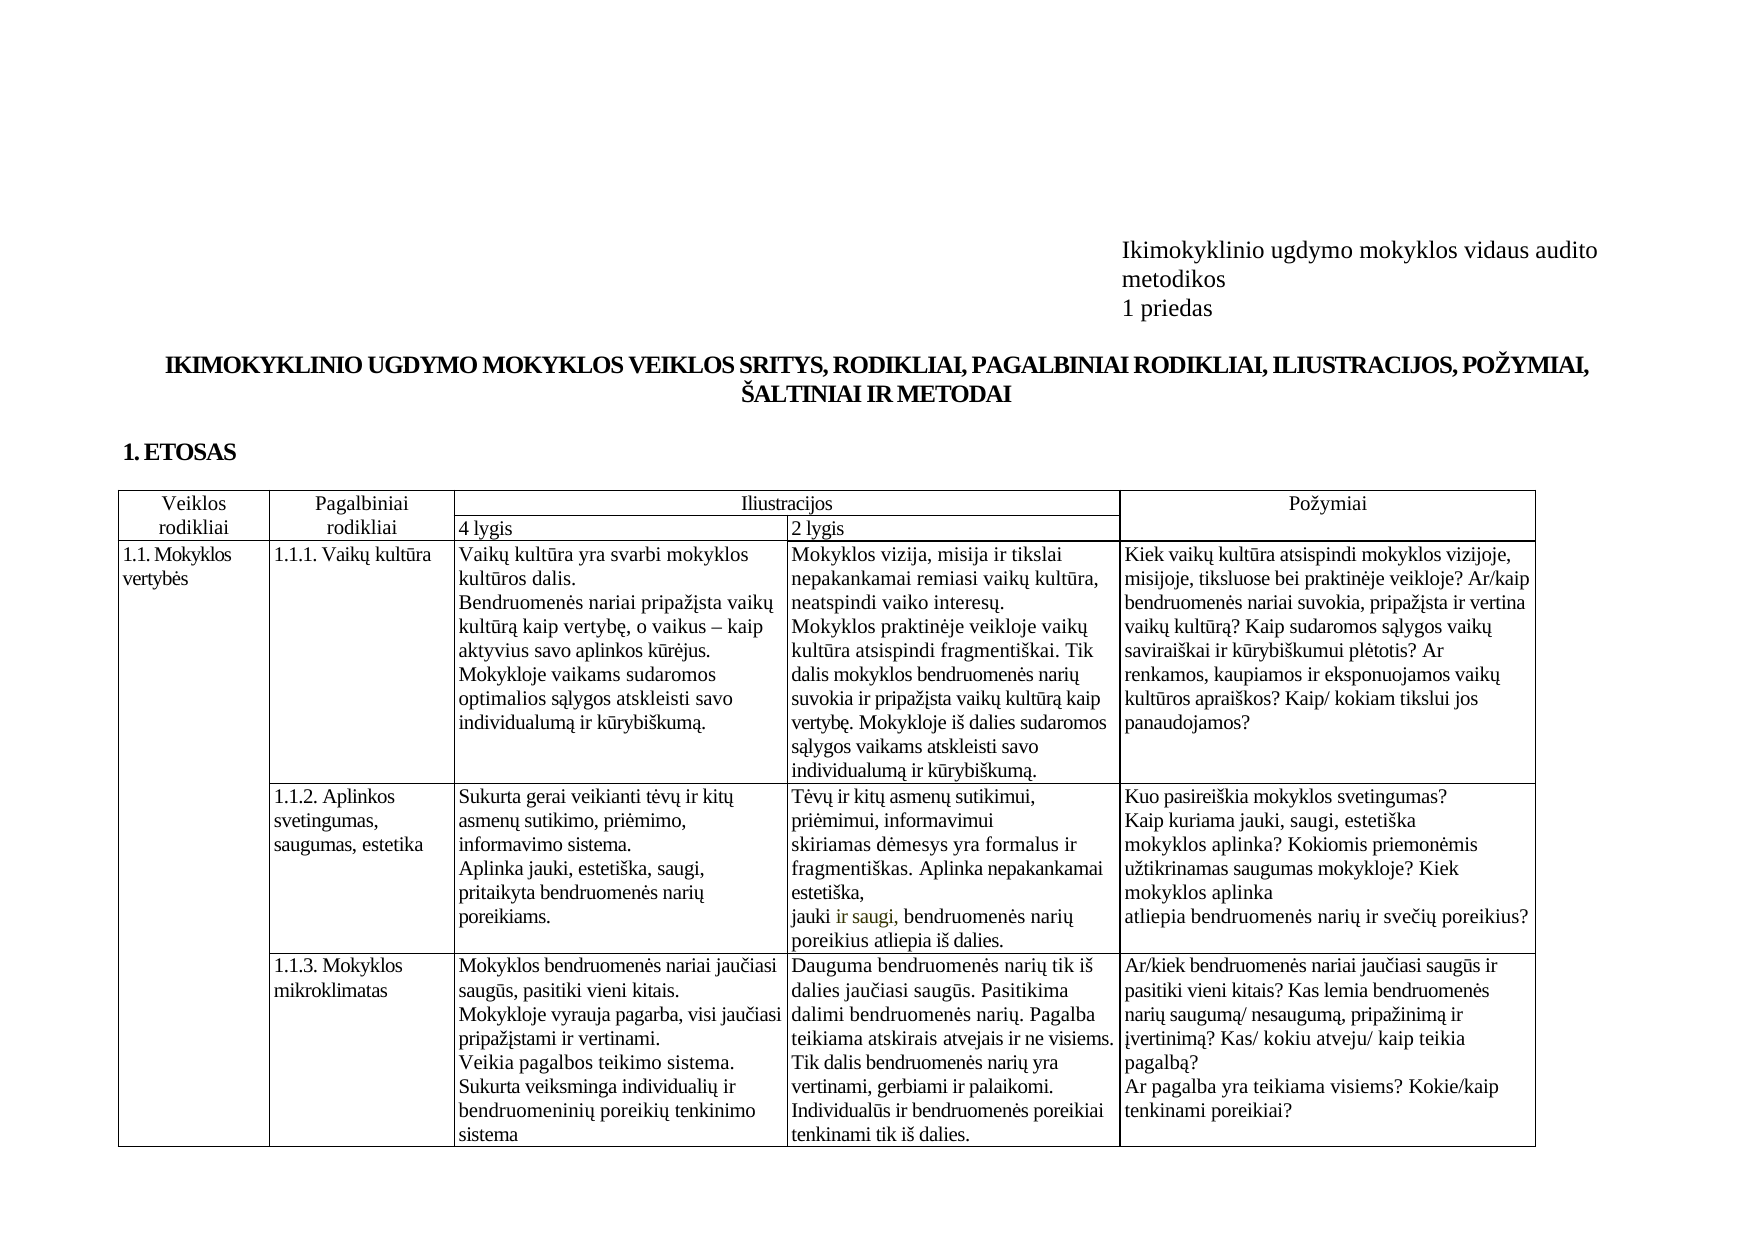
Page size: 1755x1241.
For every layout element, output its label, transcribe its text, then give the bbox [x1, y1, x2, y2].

table_cell Kuo pasireiškia mokyklos svetingumas? Kaip kuriama jauki, saugi, estetiška mokyklos aplinka? Kokiomis priemonėmis užtikrinamas saugumas mokykloje? Kiek mokyklos aplinka atliepia bendruomenės narių ir svečių poreikius? [1121, 784, 1535, 952]
table_cell Veiklos rodikliai [119, 491, 269, 540]
table_cell Ar/kiek bendruomenės nariai jaučiasi saugūs ir pasitiki vieni kitais? Kas lemia bendruomenės narių saugumą/ nesaugumą, pripažinimą ir įvertinimą? Kas/ kokiu atveju/ kaip teikia pagalbą? Ar pagalba yra teikiama visiems? Kokie/kaip tenkinami poreikiai? [1121, 954, 1535, 1146]
table_cell 1.1. Mokyklos vertybės [119, 541, 269, 1146]
text IKIMOKYKLINIO UGDYMO MOKYKLOS VEIKLOS SRITYS, RODIKLIAI, PAGALBINIAI RODIKLIAI, ILIUSTRACIJOS, POŽYMIAI, ŠALTINIAI IR METODAI [118, 350, 1636, 408]
table_cell Vaikų kultūra yra svarbi mokyklos kultūros dalis. Bendruomenės nariai pripažįsta vaikų kultūrą kaip vertybę, o vaikus – kaip aktyvius savo aplinkos kūrėjus. Mokykloje vaikams sudaromos optimalios sąlygos atskleisti savo individualumą ir kūrybiškumą. [455, 541, 787, 782]
table_cell 1.1.3. Mokyklos mikroklimatas [270, 954, 454, 1146]
table_cell Požymiai [1121, 491, 1535, 540]
table_cell Kiek vaikų kultūra atsispindi mokyklos vizijoje, misijoje, tiksluose bei praktinėje veikloje? Ar/kaip bendruomenės nariai suvokia, pripažįsta ir vertina vaikų kultūrą? Kaip sudaromos sąlygos vaikų saviraiškai ir kūrybiškumui plėtotis? Ar renkamos, kaupiamos ir eksponuojamos vaikų kultūros apraiškos? Kaip/ kokiam tikslui jos panaudojamos? [1121, 542, 1535, 782]
table_cell 1.1.1. Vaikų kultūra [270, 541, 454, 782]
text Ikimokyklinio ugdymo mokyklos vidaus audito metodikos [1122, 235, 1636, 293]
table_header 1. ETOSAS [118, 437, 122, 489]
table_cell Sukurta gerai veikianti tėvų ir kitų asmenų sutikimo, priėmimo, informavimo sistema. Aplinka jauki, estetiška, saugi, pritaikyta bendruomenės narių poreikiams. [455, 784, 787, 952]
table_header 1. ETOSAS [1531, 437, 1536, 489]
table_cell 1.1.2. Aplinkos svetingumas, saugumas, estetika [270, 784, 454, 952]
table_cell Pagalbiniai rodikliai [270, 491, 454, 540]
text 1 priedas [118, 293, 1636, 322]
